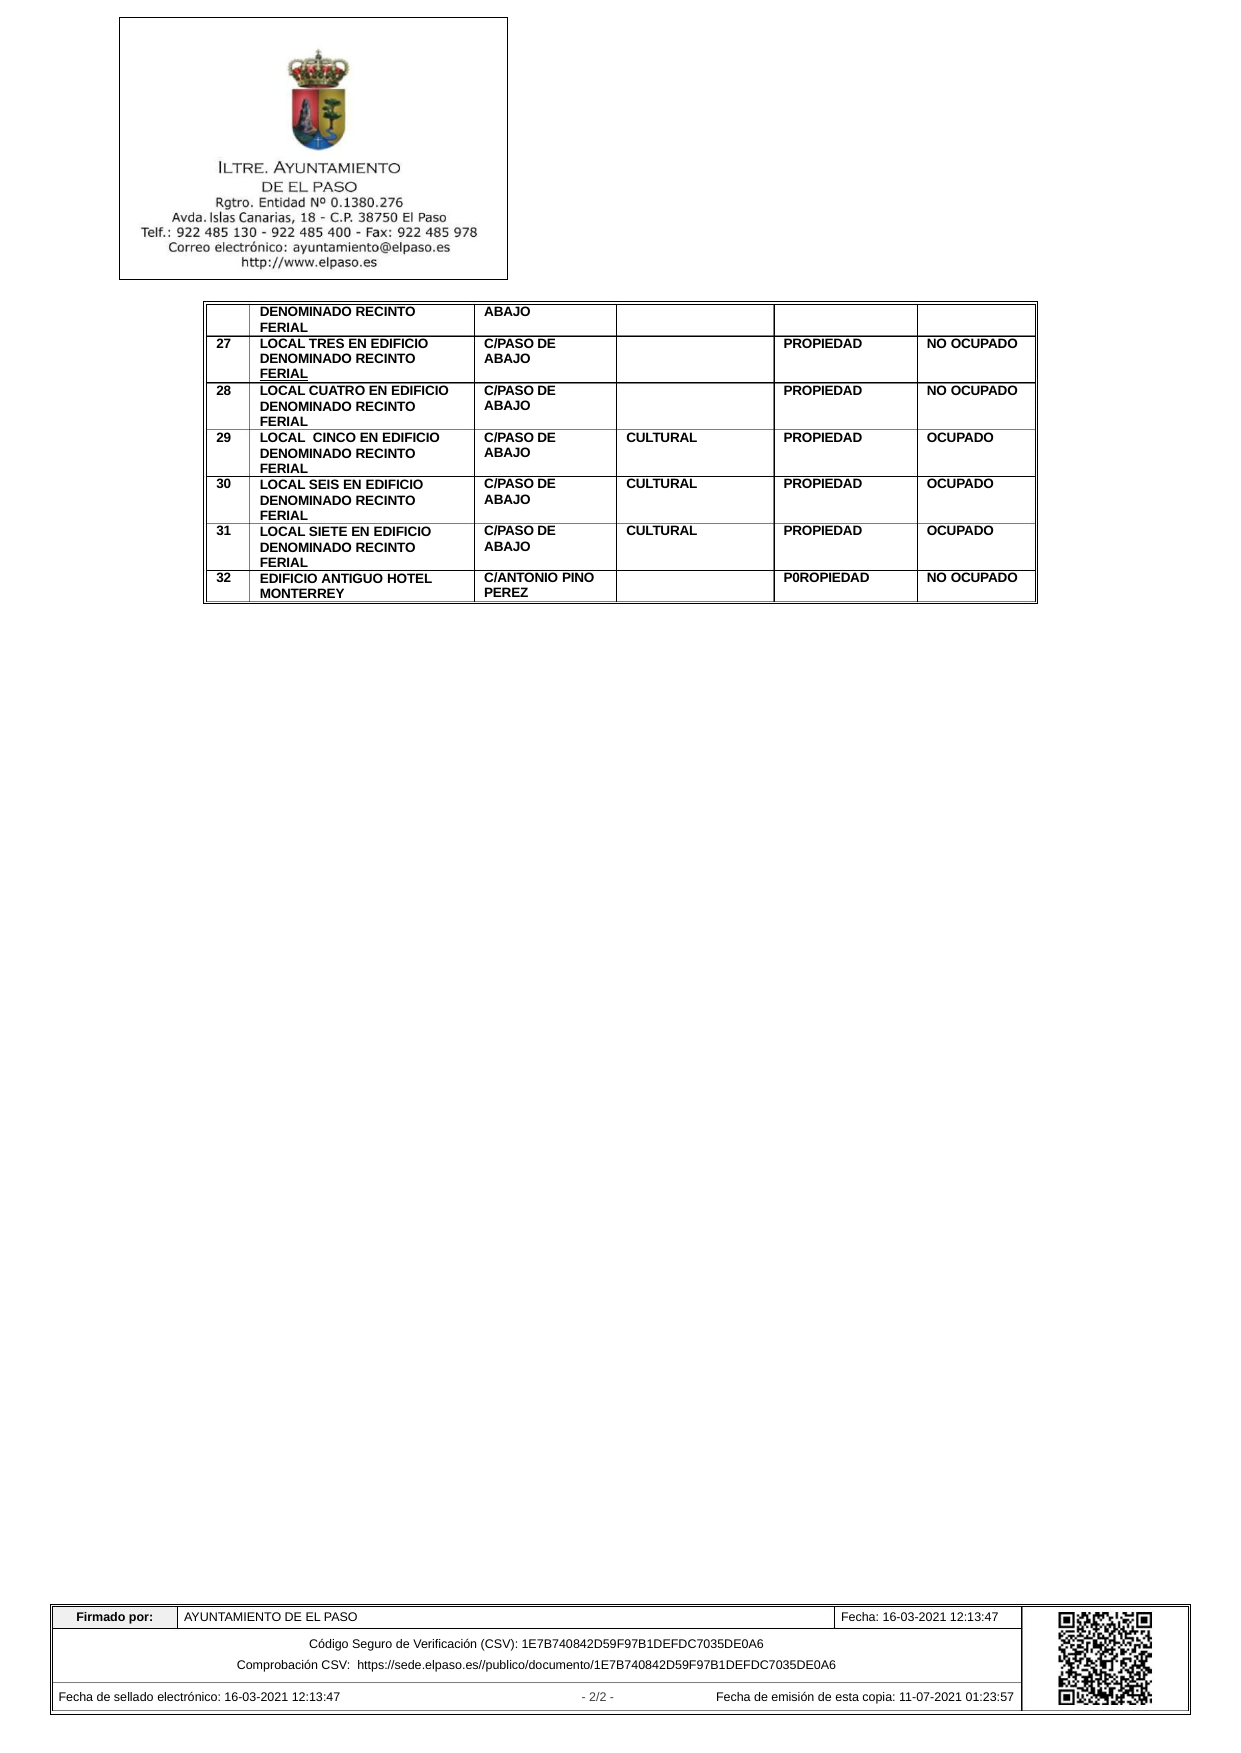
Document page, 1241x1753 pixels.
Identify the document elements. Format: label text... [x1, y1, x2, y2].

text DENOMINADO RECINTO [259, 493, 474, 508]
text C/PASO DE [484, 383, 577, 398]
text C/PASO DE [484, 477, 577, 492]
text NO OCUPADO [927, 336, 1038, 351]
text Firmado por: [76, 1610, 172, 1624]
text FERIAL [259, 556, 474, 570]
text PROPIEDAD [783, 336, 890, 351]
text ABAJO [484, 352, 577, 367]
text PROPIEDAD [783, 524, 890, 538]
text ABAJO [484, 539, 577, 554]
text DENOMINADO RECINTO [259, 540, 474, 555]
text Fecha de sellado electrónico: 16-03-2021 12:13:47 [58, 1690, 365, 1704]
text C/PASO DE [484, 524, 577, 538]
text PROPIEDAD [783, 477, 890, 492]
text PROPIEDAD [783, 430, 890, 445]
text 31 [216, 524, 251, 538]
text PROPIEDAD [783, 383, 890, 398]
text C/PASO DE [484, 336, 577, 351]
text Código Seguro de Verificación (CSV): 1E7B740842D59F97B1DEFDC7035DE0A6 [309, 1638, 790, 1652]
text 29 [216, 430, 251, 445]
text FERIAL [259, 508, 474, 523]
text CULTURAL [626, 524, 719, 538]
text AYUNTAMIENTO DE EL PASO [184, 1610, 386, 1624]
text 32 [216, 571, 251, 586]
picture [204, 302, 1037, 603]
text Comprobación CSV: https://sede.elpaso.es//publico/documento/1E7B740842D59F97B1DEFDC7035DE0A6 [237, 1658, 862, 1672]
text ABAJO [484, 305, 551, 320]
text ABAJO [484, 398, 577, 413]
text PEREZ [484, 586, 615, 601]
text 28 [216, 383, 251, 398]
text P0ROPIEDAD [783, 571, 890, 586]
text OCUPADO [927, 430, 1038, 445]
text OCUPADO [927, 477, 1015, 492]
text C/PASO DE [484, 430, 577, 445]
text FERIAL [259, 462, 474, 476]
text 27 [216, 336, 251, 351]
text CULTURAL [626, 430, 719, 445]
text LOCAL CINCO EN EDIFICIO [259, 431, 474, 446]
text FERIAL [259, 414, 474, 429]
text MONTERREY [259, 587, 474, 602]
picture [120, 18, 507, 279]
text C/ANTONIO PINO [484, 571, 615, 586]
text OCUPADO [927, 524, 1015, 538]
picture [51, 1605, 1190, 1714]
text LOCAL CUATRO EN EDIFICIO [259, 383, 474, 398]
text DENOMINADO RECINTO [259, 446, 474, 461]
text CULTURAL [626, 477, 719, 492]
text FERIAL [259, 320, 439, 335]
text Fecha de emisión de esta copia: 11-07-2021 01:23:57 [716, 1690, 1040, 1704]
text ABAJO [484, 446, 577, 460]
text DENOMINADO RECINTO [259, 305, 439, 320]
text LOCAL SEIS EN EDIFICIO [259, 478, 474, 493]
text - 2/2 - [581, 1691, 633, 1705]
text ABAJO [484, 492, 577, 507]
text DENOMINADO RECINTO [259, 352, 474, 367]
text FERIAL [259, 367, 474, 382]
text LOCAL TRES EN EDIFICIO [259, 336, 474, 351]
text NO OCUPADO [927, 383, 1038, 398]
text 30 [216, 477, 251, 492]
text EDIFICIO ANTIGUO HOTEL [259, 572, 474, 587]
text LOCAL SIETE EN EDIFICIO [259, 525, 474, 539]
text NO OCUPADO [927, 571, 1038, 586]
text Fecha: 16-03-2021 12:13:47 [841, 1610, 1022, 1624]
text DENOMINADO RECINTO [259, 399, 474, 414]
